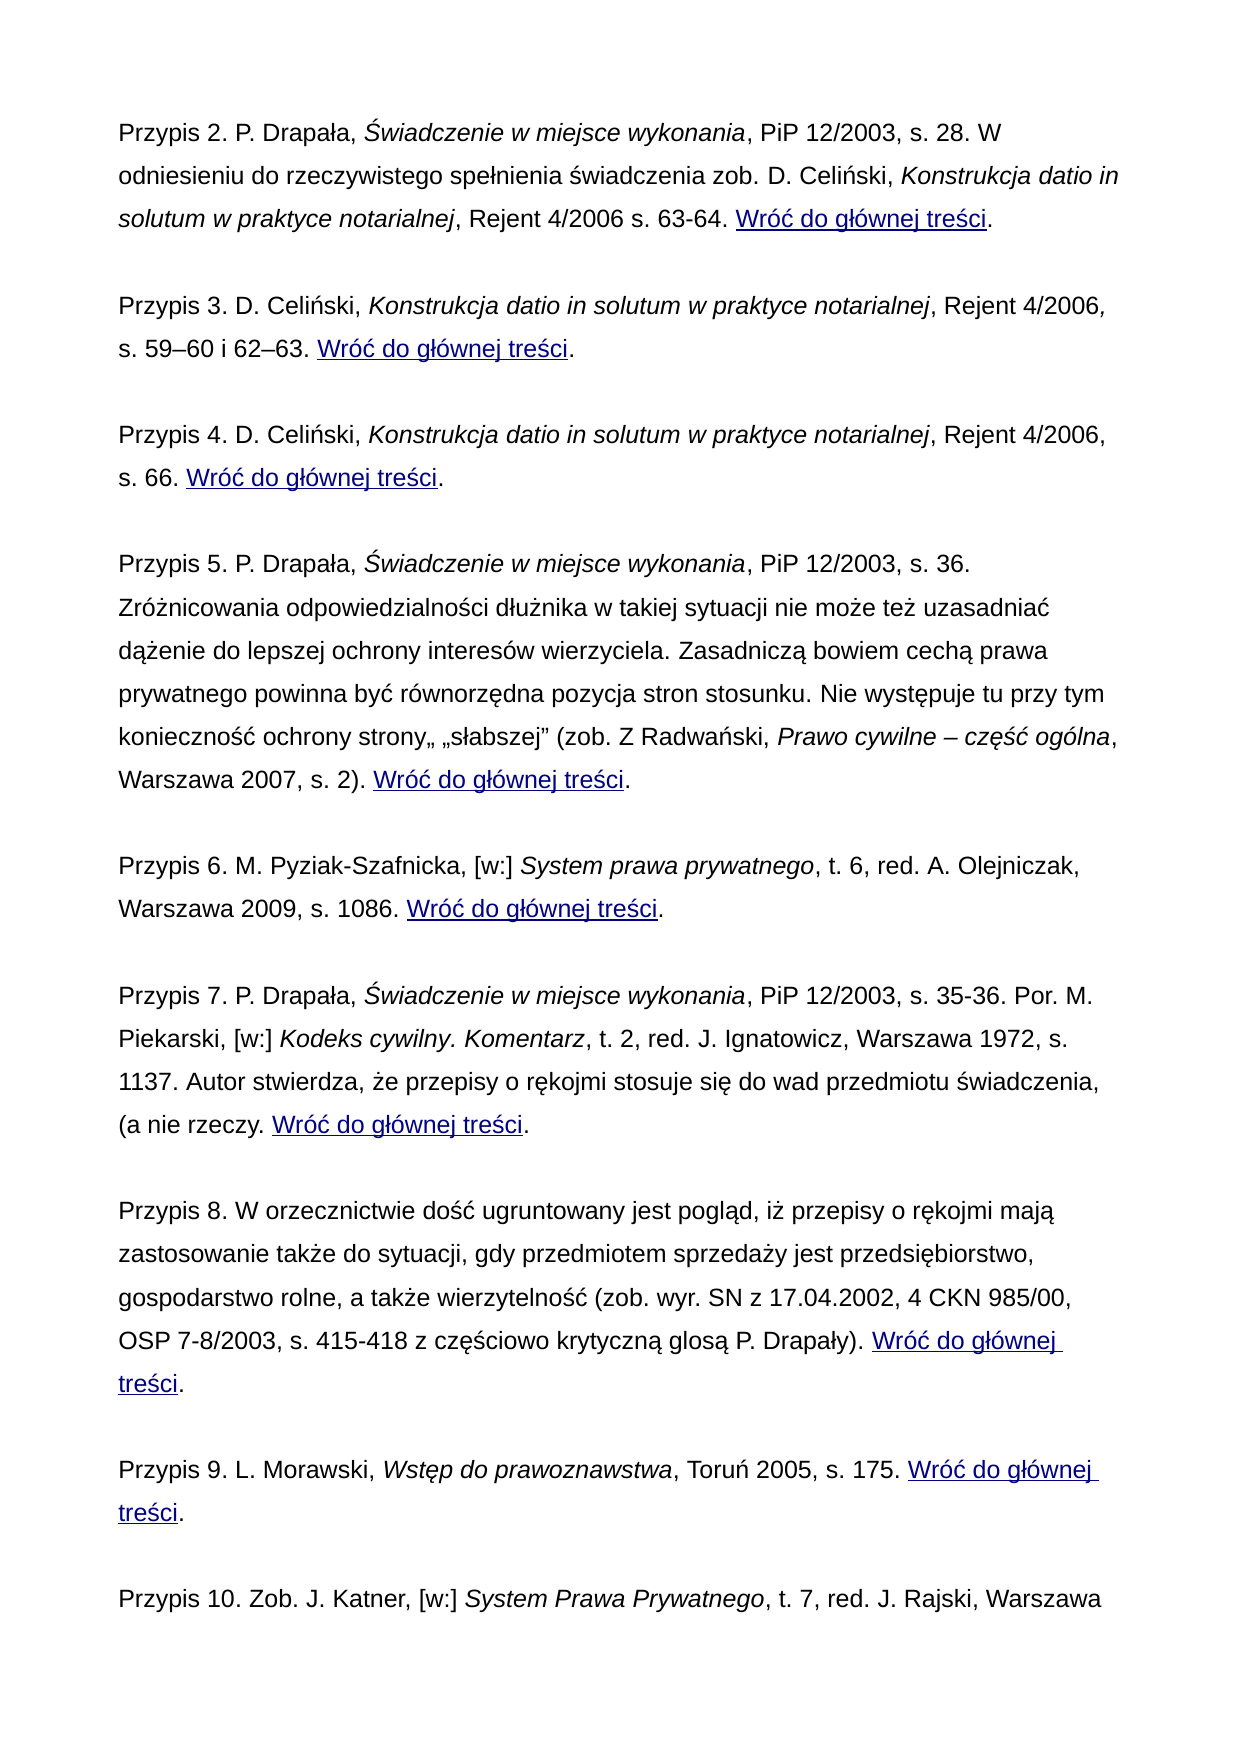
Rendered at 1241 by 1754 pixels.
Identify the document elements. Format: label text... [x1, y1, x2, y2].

text Przypis 9. L. Morawski, Wstęp do prawoznawstwa, Toruń 2005, s. 175. Wróć do głównej treści. [118, 1455, 1122, 1527]
text Przypis 4. D. Celiński, Konstrukcja datio in solutum w praktyce notarialnej, Rejent 4/2006, s. 66. Wróć do głównej treści. [118, 420, 1122, 492]
text Przypis 2. P. Drapała, Świadczenie w miejsce wykonania, PiP 12/2003, s. 28. W odniesieniu do rzeczywistego spełnienia świadczenia zob. D. Celiński, Konstrukcja datio in solutum w praktyce notarialnej, Rejent 4/2006 s. 63-64. Wróć do głównej treści. [118, 118, 1122, 233]
text Przypis 10. Zob. J. Katner, [w:] System Prawa Prywatnego, t. 7, red. J. Rajski, Warszawa [118, 1584, 1122, 1613]
text Przypis 6. M. Pyziak-Szafnicka, [w:] System prawa prywatnego, t. 6, red. A. Olejniczak, Warszawa 2009, s. 1086. Wróć do głównej treści. [118, 851, 1122, 923]
text Przypis 8. W orzecznictwie dość ugruntowany jest pogląd, iż przepisy o rękojmi mają zastosowanie także do sytuacji, gdy przedmiotem sprzedaży jest przedsiębiorstwo, gospodarstwo rolne, a także wierzytelność (zob. wyr. SN z 17.04.2002, 4 CKN 985/00, OSP 7-8/2003, s. 415-418 z częściowo krytyczną glosą P. Drapały). Wróć do głównej treści. [118, 1196, 1122, 1397]
text Przypis 5. P. Drapała, Świadczenie w miejsce wykonania, PiP 12/2003, s. 36. Zróżnicowania odpowiedzialności dłużnika w takiej sytuacji nie może też uzasadniać dążenie do lepszej ochrony interesów wierzyciela. Zasadniczą bowiem cechą prawa prywatnego powinna być równorzędna pozycja stron stosunku. Nie występuje tu przy tym konieczność ochrony strony„ „słabszej” (zob. Z Radwański, Prawo cywilne – część ogólna, Warszawa 2007, s. 2). Wróć do głównej treści. [118, 549, 1122, 794]
text Przypis 7. P. Drapała, Świadczenie w miejsce wykonania, PiP 12/2003, s. 35-36. Por. M. Piekarski, [w:] Kodeks cywilny. Komentarz, t. 2, red. J. Ignatowicz, Warszawa 1972, s. 1137. Autor stwierdza, że przepisy o rękojmi stosuje się do wad przedmiotu świadczenia, (a nie rzeczy. Wróć do głównej treści. [118, 981, 1122, 1139]
text Przypis 3. D. Celiński, Konstrukcja datio in solutum w praktyce notarialnej, Rejent 4/2006, s. 59–60 i 62–63. Wróć do głównej treści. [118, 291, 1122, 362]
